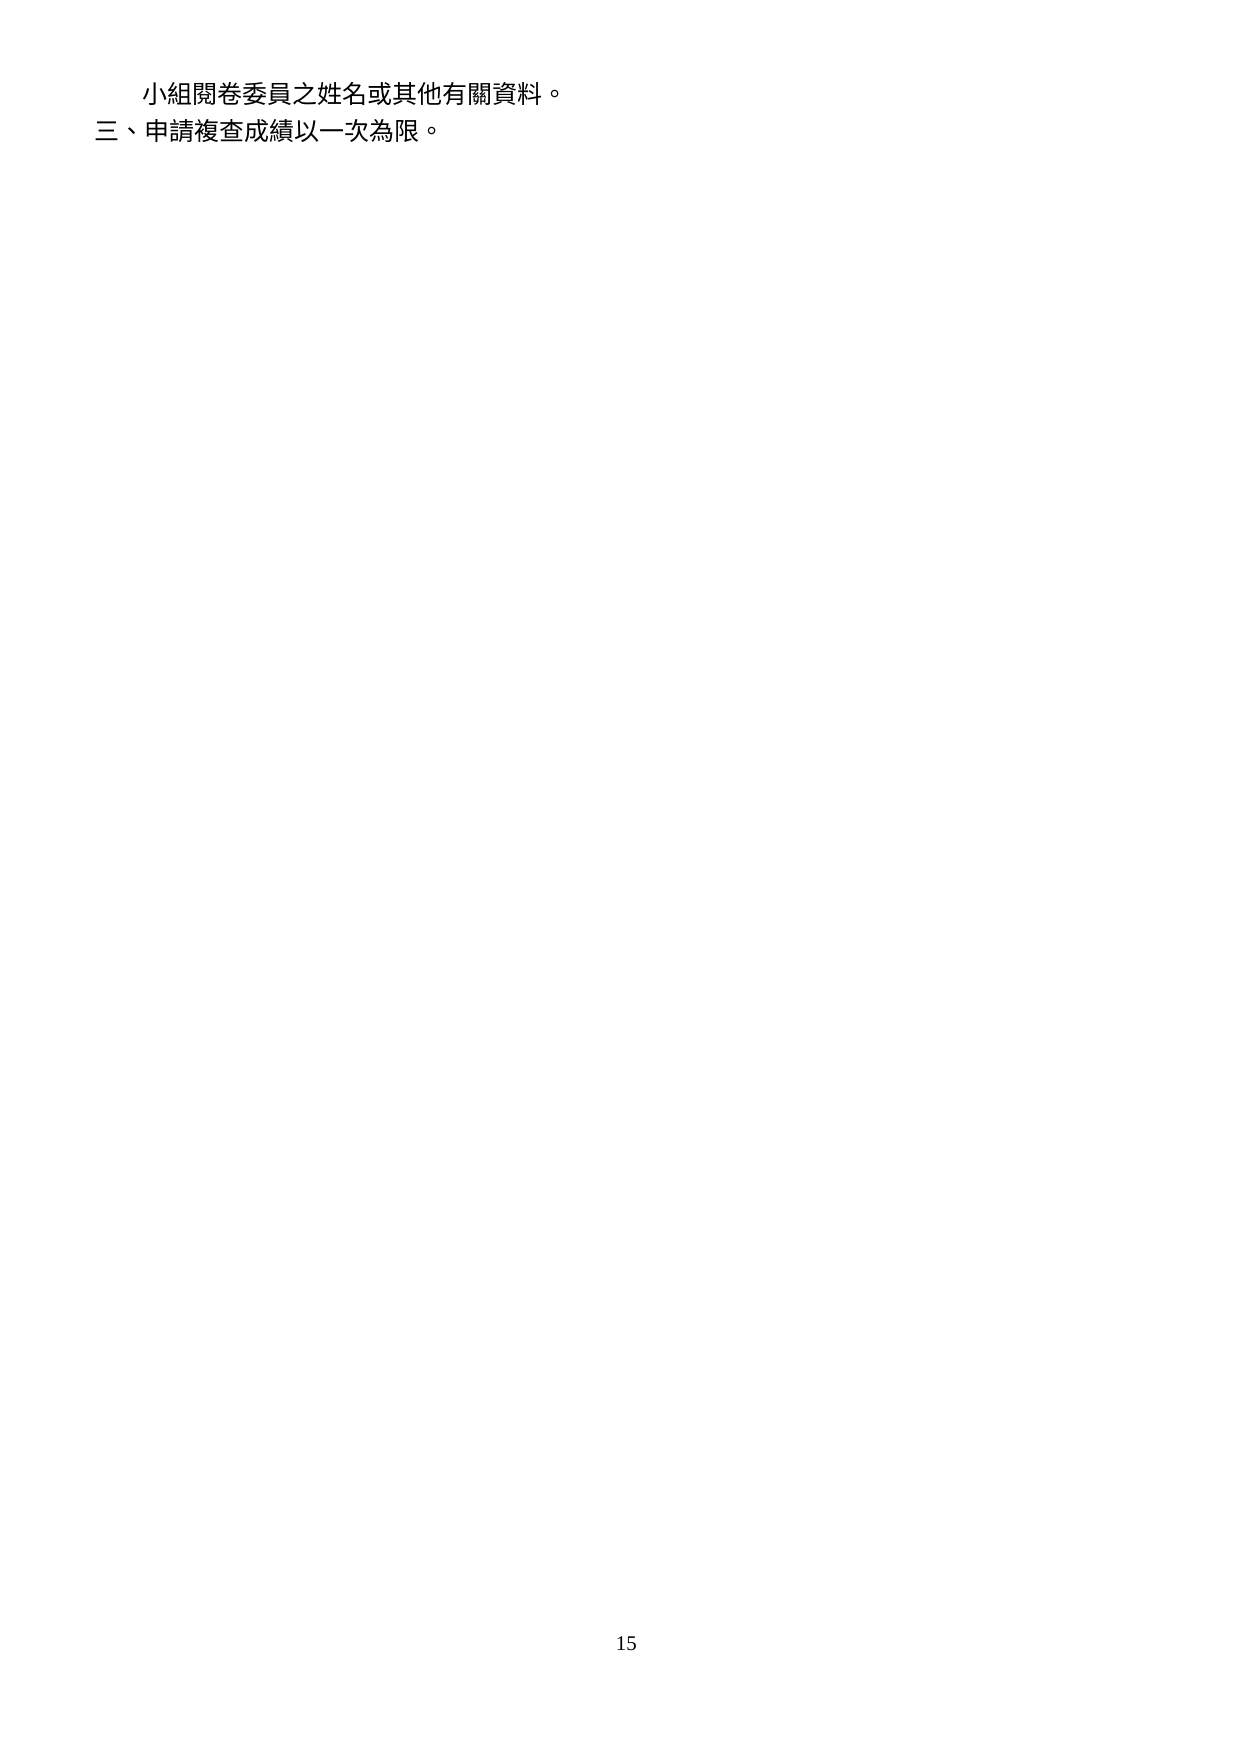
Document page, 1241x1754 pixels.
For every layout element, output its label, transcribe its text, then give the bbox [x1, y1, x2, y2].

text 小組閱卷委員之姓名或其他有關資料。 [94, 75, 1157, 111]
text 三、申請複查成績以一次為限。 [94, 111, 1157, 147]
